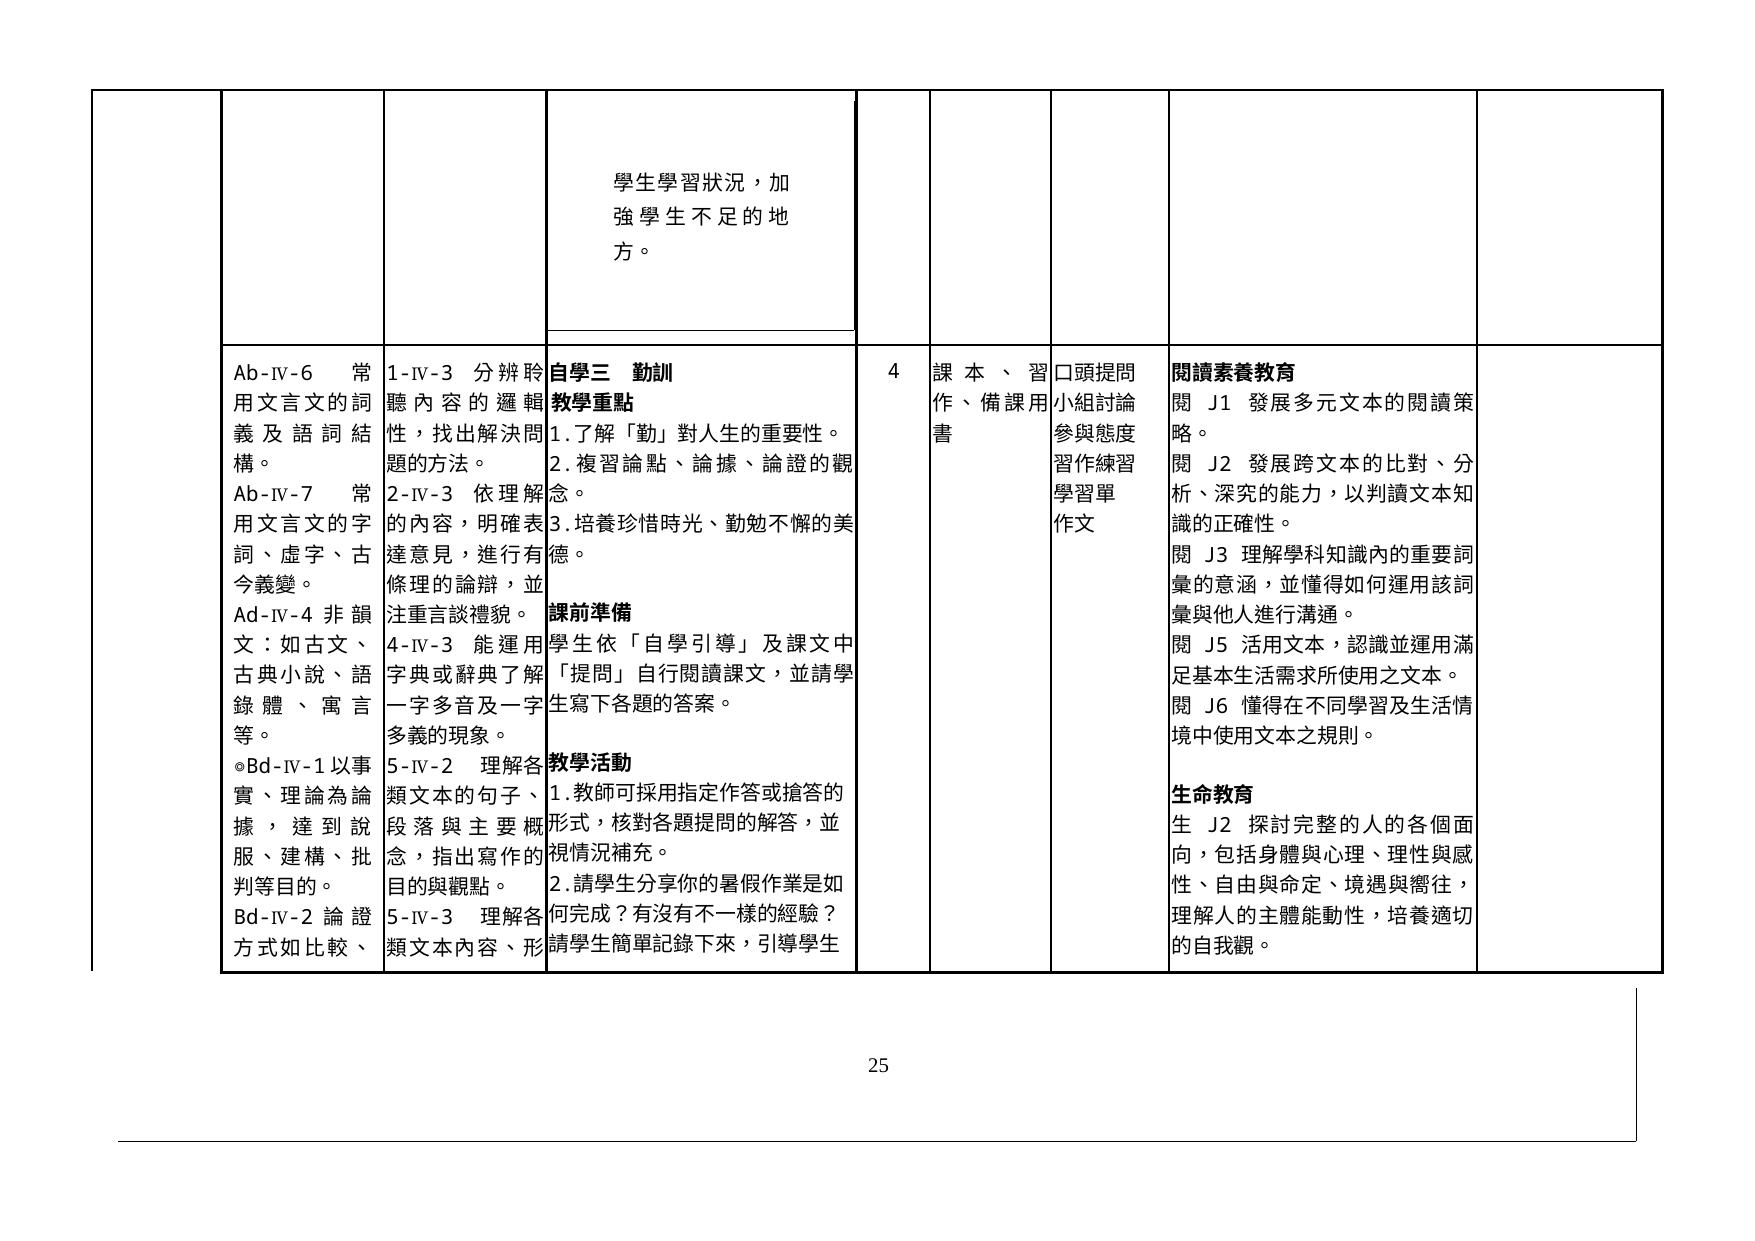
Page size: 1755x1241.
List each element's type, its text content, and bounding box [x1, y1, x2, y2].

table_cell [1478, 346, 1661, 971]
table_cell 閱讀素養教育 閱 J1 發展多元文本的閱讀策略。 閱 J2 發展跨文本的比對、分析、深究的能力，以判讀文本知識的正確性。 閱 J3 理解學科知識內的重要詞彙的意涵，並懂得如何運用該詞彙與他人進行溝通。 閱 J5 活用文本，認識並運用滿足基本生活需求所使用之文本。 閱 J6 懂得在不同學習及生活情境中使用文本之規則。 生命教育 生 J2 探討完整的人的各個面向，包括身體與心理、理性與感性、自由與命定、境遇與嚮往，理解人的主體能動性，培養適切的自我觀。 [1170, 346, 1476, 971]
table_cell [1478, 91, 1661, 344]
table_cell 自學三 勤訓 教學重點 1.了解「勤」對人生的重要性。 2.複習論點、論據、論證的觀念。 3.培養珍惜時光、勤勉不懈的美德。 課前準備 學生依「自學引導」及課文中「提問」自行閱讀課文，並請學生寫下各題的答案。 教學活動 1.教師可採用指定作答或搶答的形式，核對各題提問的解答，並視情況補充。 2.請學生分享你的暑假作業是如何完成？有沒有不一樣的經驗？請學生簡單記錄下來，引導學生 [548, 346, 855, 971]
table_cell [93, 91, 220, 971]
table_cell 學生學習狀況，加強學生不足的地方。 [548, 91, 855, 344]
table_cell 4 [858, 346, 929, 971]
table_cell [223, 91, 383, 344]
table_cell [931, 91, 1050, 344]
table_cell 1-Ⅳ-3 分辨聆聽內容的邏輯性，找出解決問題的方法。 2-Ⅳ-3 依理解的內容，明確表達意見，進行有條理的論辯，並注重言談禮貌。 4-Ⅳ-3 能運用字典或辭典了解一字多音及一字多義的現象。 5-Ⅳ-2 理解各類文本的句子、段落與主要概念，指出寫作的目的與觀點。 5-Ⅳ-3 理解各類文本內容、形 [385, 346, 545, 971]
table_cell Ab-Ⅳ-6 常用文言文的詞義及語詞結構。 Ab-Ⅳ-7 常用文言文的字詞、虛字、古今義變。 Ad-Ⅳ-4非韻文：如古文、古典小說、語錄體、寓言等。 ◎Bd-Ⅳ-1以事實、理論為論據，達到說服、建構、批判等目的。 Bd-Ⅳ-2論證方式如比較、 [223, 346, 383, 971]
table_cell [1052, 91, 1168, 344]
table_cell 口頭提問 小組討論 參與態度 習作練習 學習單 作文 [1052, 346, 1168, 971]
table_cell [385, 91, 545, 344]
table_cell [858, 91, 929, 344]
table_cell 課本、習作、備課用書 [931, 346, 1050, 971]
table_cell [1170, 91, 1476, 344]
